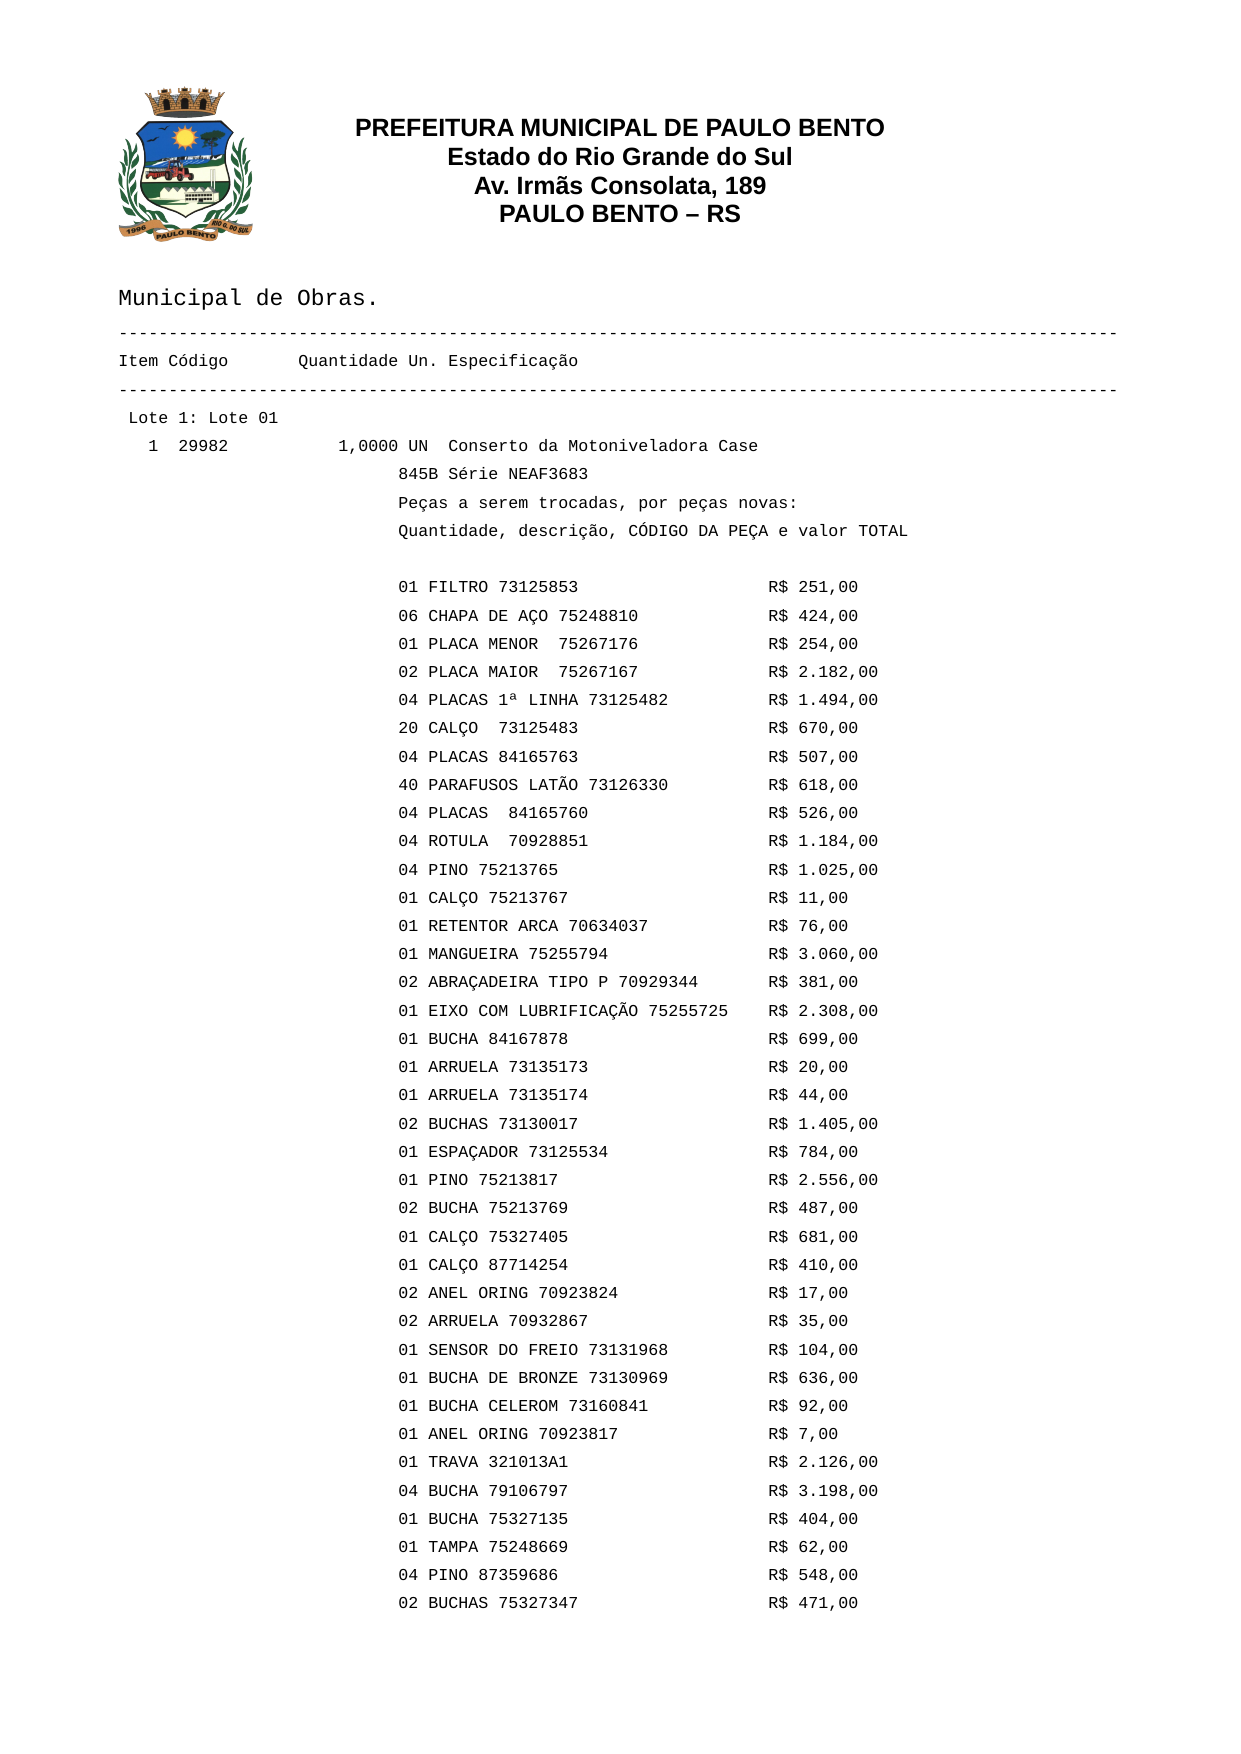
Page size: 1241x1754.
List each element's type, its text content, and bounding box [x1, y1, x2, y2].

text ---------------------------------------------------------------------------------------------------- Item Código Quantidade Un. Especificação ---------------------------------------------------------------------------------------------------- Lote 1: Lote 01 1 29982 1,0000 UN Conserto da Motoniveladora Case 845B Série NEAF3683 Peças a serem trocadas, por peças novas: Quantidade, descrição, CÓDIGO DA PEÇA e valor TOTAL 01 FILTRO 73125853 R$ 251,00 06 CHAPA DE AÇO 75248810 R$ 424,00 01 PLACA MENOR 75267176 R$ 254,00 02 PLACA MAIOR 75267167 R$ 2.182,00 04 PLACAS 1ª LINHA 73125482 R$ 1.494,00 20 CALÇO 73125483 R$ 670,00 04 PLACAS 84165763 R$ 507,00 40 PARAFUSOS LATÃO 73126330 R$ 618,00 04 PLACAS 84165760 R$ 526,00 04 ROTULA 70928851 R$ 1.184,00 04 PINO 75213765 R$ 1.025,00 01 CALÇO 75213767 R$ 11,00 01 RETENTOR ARCA 70634037 R$ 76,00 01 MANGUEIRA 75255794 R$ 3.060,00 02 ABRAÇADEIRA TIPO P 70929344 R$ 381,00 01 EIXO COM LUBRIFICAÇÃO 75255725 R$ 2.308,00 01 BUCHA 84167878 R$ 699,00 01 ARRUELA 73135173 R$ 20,00 01 ARRUELA 73135174 R$ 44,00 02 BUCHAS 73130017 R$ 1.405,00 01 ESPAÇADOR 73125534 R$ 784,00 01 PINO 75213817 R$ 2.556,00 02 BUCHA 75213769 R$ 487,00 01 CALÇO 75327405 R$ 681,00 01 CALÇO 87714254 R$ 410,00 02 ANEL ORING 70923824 R$ 17,00 02 ARRUELA 70932867 R$ 35,00 01 SENSOR DO FREIO 73131968 R$ 104,00 01 BUCHA DE BRONZE 73130969 R$ 636,00 01 BUCHA CELEROM 73160841 R$ 92,00 01 ANEL ORING 70923817 R$ 7,00 01 TRAVA 321013A1 R$ 2.126,00 04 BUCHA 79106797 R$ 3.198,00 01 BUCHA 75327135 R$ 404,00 01 TAMPA 75248669 R$ 62,00 04 PINO 87359686 R$ 548,00 02 BUCHAS 75327347 R$ 471,00 [118, 325, 1122, 1614]
text Municipal de Obras. [118, 286, 1122, 312]
